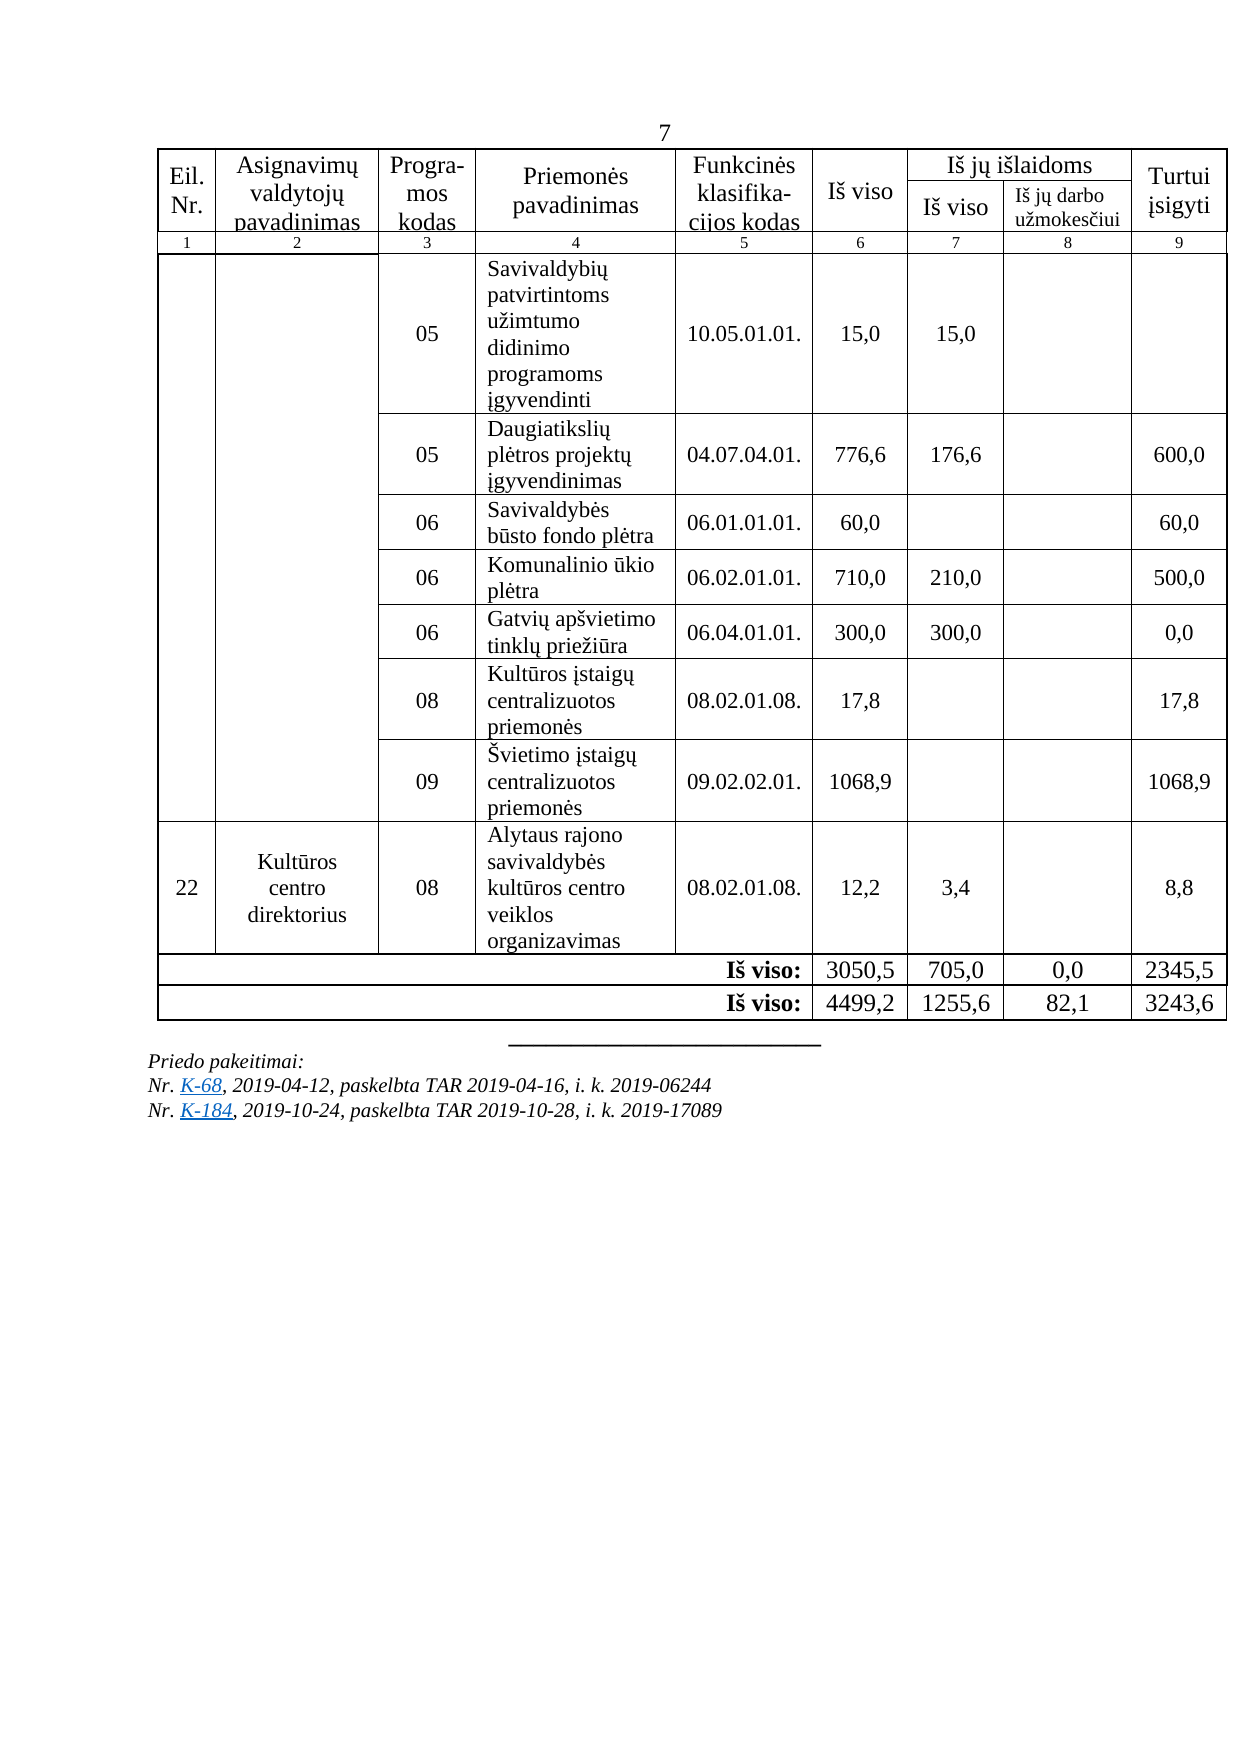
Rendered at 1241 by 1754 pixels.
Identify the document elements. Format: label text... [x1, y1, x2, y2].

table_cell [1004, 495, 1131, 549]
table_cell 300,0 [908, 605, 1003, 658]
table_cell 600,0 [1132, 414, 1226, 494]
table_cell 06 [379, 495, 475, 549]
table_cell [1004, 822, 1131, 953]
table_cell 0,0 [1004, 955, 1131, 984]
table_header Turtui įsigyti [1132, 150, 1226, 231]
table_cell 3,4 [908, 822, 1003, 953]
table_cell Švietimo įstaigų centralizuotos priemonės [476, 740, 675, 821]
table_cell [1004, 659, 1131, 739]
table_cell 705,0 [908, 955, 1003, 984]
table_cell 60,0 [1132, 495, 1226, 549]
table_cell [908, 659, 1003, 739]
table_cell Kultūros centro direktorius [216, 822, 378, 953]
table_cell 09.02.02.01. [676, 740, 812, 821]
table_cell 5 [676, 232, 812, 252]
table_cell 500,0 [1132, 550, 1226, 603]
table_cell 1 [158, 232, 215, 252]
table_cell 2345,5 [1132, 955, 1226, 984]
table_cell 08.02.01.08. [676, 822, 812, 953]
table_header Asignavimų valdytojų pavadinimas [216, 150, 378, 231]
table_cell 3050,5 [813, 955, 907, 984]
table_cell [1004, 550, 1131, 603]
table_cell Alytaus rajono savivaldybės kultūros centro veiklos organizavimas [476, 822, 675, 953]
table_cell 1068,9 [813, 740, 907, 821]
text Nr. K-184, 2019-10-24, paskelbta TAR 2019-10-28, i. k. 2019-17089 [148, 1097, 1181, 1122]
table_cell [1004, 414, 1131, 494]
table_cell 1068,9 [1132, 740, 1226, 821]
table_cell Kultūros įstaigų centralizuotos priemonės [476, 659, 675, 739]
table_cell 08 [379, 659, 475, 739]
table_cell 08.02.01.08. [676, 659, 812, 739]
table_cell 06 [379, 550, 475, 603]
table_cell 6 [813, 232, 907, 252]
table_cell 15,0 [908, 254, 1003, 413]
table_cell 2 [216, 232, 378, 252]
table_cell 06 [379, 605, 475, 658]
table_cell 1255,6 [908, 986, 1003, 1018]
table_cell 06.02.01.01. [676, 550, 812, 603]
table_cell 8 [1004, 232, 1131, 252]
table_cell [1004, 605, 1131, 658]
table_header Funkcinės klasifika-cijos kodas [676, 150, 812, 231]
table_cell [159, 255, 215, 821]
table_cell 17,8 [1132, 659, 1226, 739]
table_cell 22 [159, 822, 215, 953]
table_cell 15,0 [813, 254, 907, 413]
table_cell [908, 495, 1003, 549]
table_cell 0,0 [1132, 605, 1226, 658]
table_header Progra-mos kodas [379, 150, 475, 231]
table_cell 7 [908, 232, 1003, 252]
table_cell 04.07.04.01. [676, 414, 812, 494]
table_cell [1132, 254, 1226, 413]
table_cell 06.01.01.01. [676, 495, 812, 549]
table_header Priemonės pavadinimas [476, 150, 675, 231]
table_cell 09 [379, 740, 475, 821]
table_cell 06.04.01.01. [676, 605, 812, 658]
table_cell 776,6 [813, 414, 907, 494]
table_cell Iš jų darbo užmokesčiui [1004, 181, 1131, 231]
table_cell Gatvių apšvietimo tinklų priežiūra [476, 605, 675, 658]
table_cell [1004, 254, 1131, 413]
table_cell 3 [379, 232, 475, 252]
table_cell 12,2 [813, 822, 907, 953]
text Priedo pakeitimai: [148, 1049, 1181, 1073]
table_cell 05 [379, 254, 475, 413]
table_cell Iš viso: [159, 955, 812, 984]
table_cell 82,1 [1004, 986, 1131, 1018]
table_cell 10.05.01.01. [676, 254, 812, 413]
table_cell 710,0 [813, 550, 907, 603]
table_cell 8,8 [1132, 822, 1226, 953]
table_cell 210,0 [908, 550, 1003, 603]
text Nr. K-68, 2019-04-12, paskelbta TAR 2019-04-16, i. k. 2019-06244 [148, 1073, 1181, 1097]
table_cell Savivaldybės būsto fondo plėtra [476, 495, 675, 549]
table_cell 60,0 [813, 495, 907, 549]
table_header Iš viso [813, 150, 907, 231]
table_cell Savivaldybių patvirtintoms užimtumo didinimo programoms įgyvendinti [476, 254, 675, 413]
table_cell 3243,6 [1132, 986, 1226, 1018]
table_cell 05 [379, 414, 475, 494]
table_cell 300,0 [813, 605, 907, 658]
table_header Eil. Nr. [159, 150, 215, 231]
table_cell [216, 255, 378, 821]
table_cell 4 [476, 232, 675, 252]
table_cell 08 [379, 822, 475, 953]
table_cell 176,6 [908, 414, 1003, 494]
table_cell [1004, 740, 1131, 821]
table_header Iš jų išlaidoms [908, 150, 1131, 180]
table_cell 4499,2 [813, 986, 907, 1018]
text _________________________ [148, 1021, 1181, 1049]
table_cell [908, 740, 1003, 821]
table_cell Iš viso [908, 181, 1003, 231]
table_cell Komunalinio ūkio plėtra [476, 550, 675, 603]
table_cell 17,8 [813, 659, 907, 739]
table_cell 9 [1132, 232, 1226, 252]
table_cell Iš viso: [159, 986, 812, 1018]
table_cell Daugiatikslių plėtros projektų įgyvendinimas [476, 414, 675, 494]
